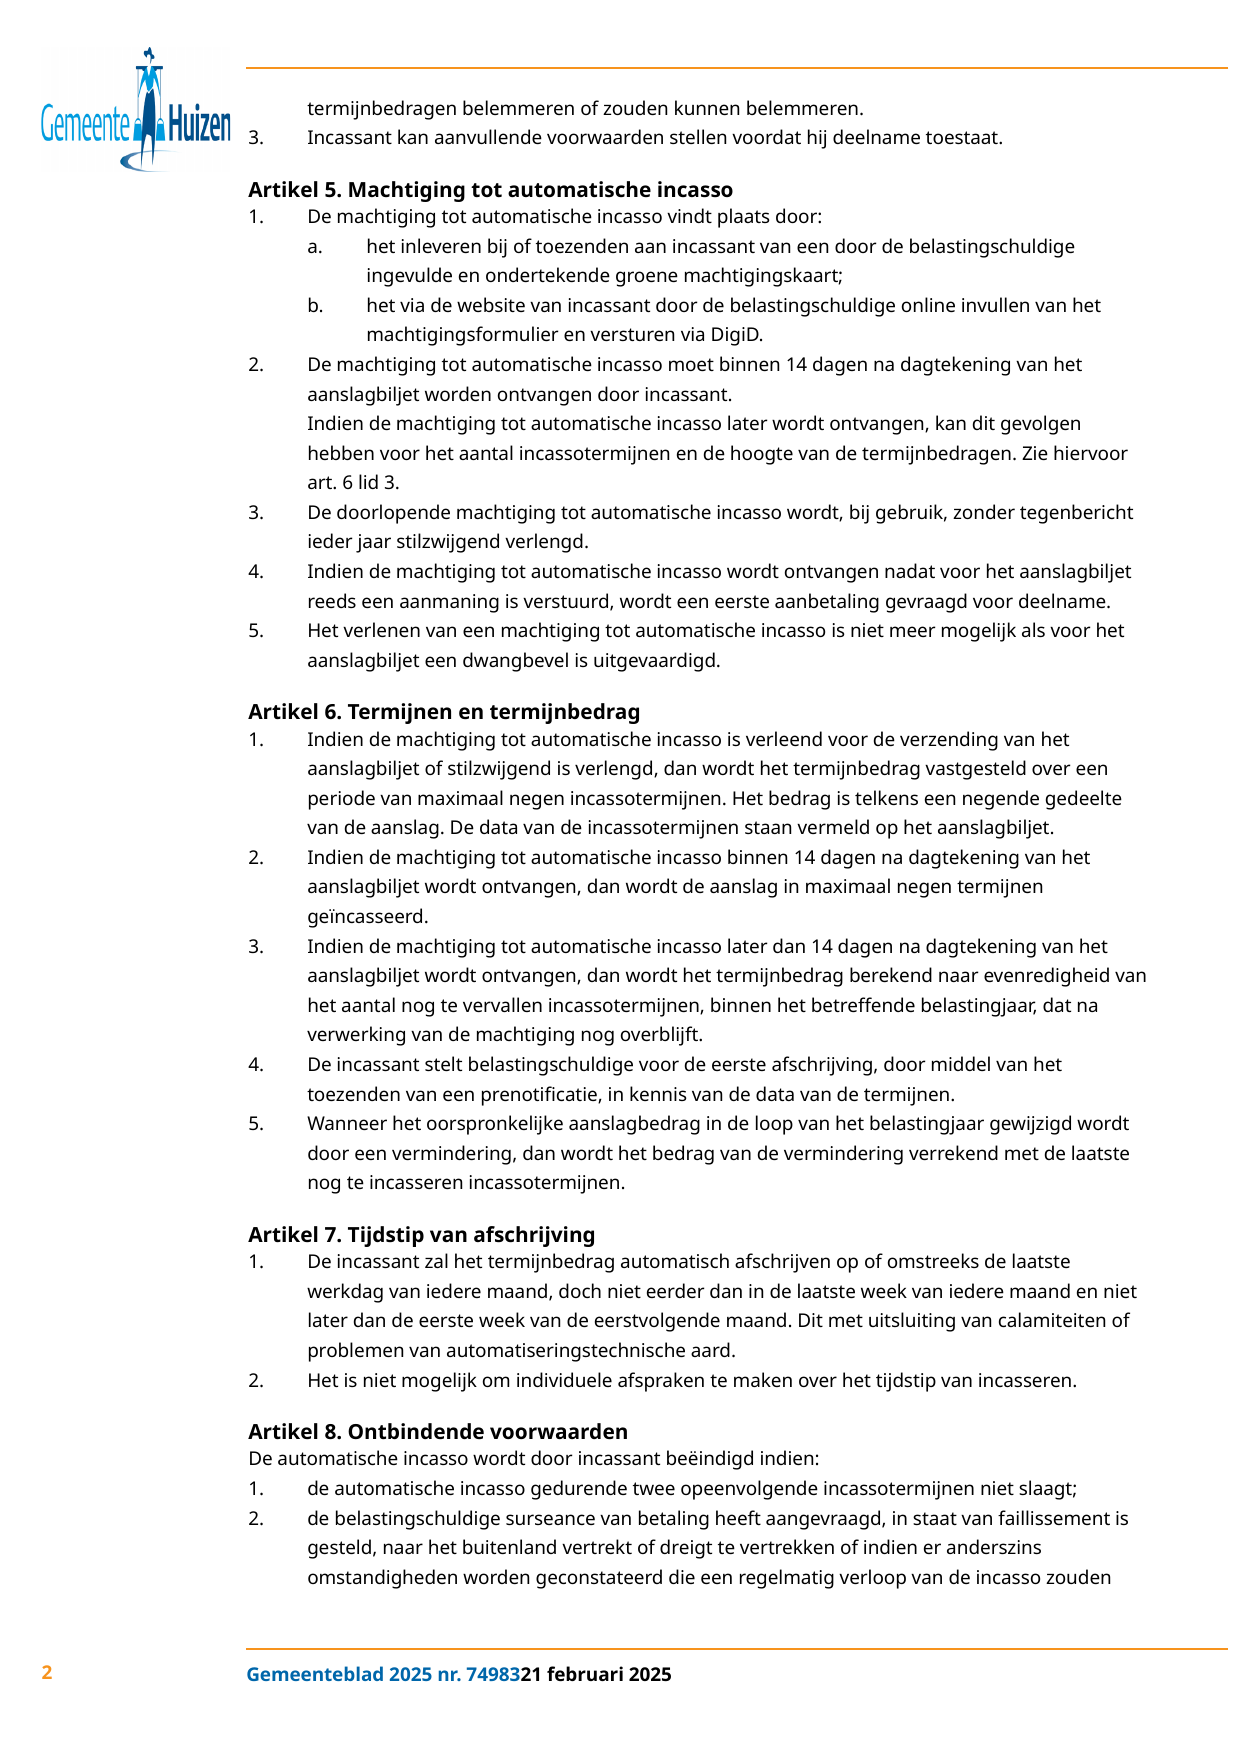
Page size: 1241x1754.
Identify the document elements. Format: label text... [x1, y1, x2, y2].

text Artikel 6. Termijnen en termijnbedrag [248, 697, 1152, 726]
text Artikel 8. Ontbindende voorwaarden [248, 1417, 1152, 1446]
list de belastingschuldige surseance van betaling heeft aangevraagd, in staat van faillissement is gesteld, naar het buitenland vertrekt of dreigt te vertrekken of indien er anderszins omstandigheden worden geconstateerd die een regelmatig verloop van de incasso zouden [248, 1505, 1152, 1590]
list het via de website van incassant door de belastingschuldige online invullen van het machtigingsformulier en versturen via DigiD. [307, 292, 1152, 347]
list Wanneer het oorspronkelijke aanslagbedrag in de loop van het belastingjaar gewijzigd wordt door een vermindering, dan wordt het bedrag van de vermindering verrekend met de laatste nog te incasseren incassotermijnen. [248, 1110, 1152, 1195]
list De doorlopende machtiging tot automatische incasso wordt, bij gebruik, zonder tegenbericht ieder jaar stilzwijgend verlengd. [248, 499, 1152, 554]
list Het verlenen van een machtiging tot automatische incasso is niet meer mogelijk als voor het aanslagbiljet een dwangbevel is uitgevaardigd. [248, 617, 1152, 673]
list de automatische incasso gedurende twee opeenvolgende incassotermijnen niet slaagt; [248, 1475, 1152, 1501]
text Artikel 7. Tijdstip van afschrijving [248, 1220, 1152, 1248]
list Indien de machtiging tot automatische incasso binnen 14 dagen na dagtekening van het aanslagbiljet wordt ontvangen, dan wordt de aanslag in maximaal negen termijnen geïncasseerd. [248, 844, 1152, 929]
list Indien de machtiging tot automatische incasso later wordt ontvangen, kan dit gevolgen hebben voor het aantal incassotermijnen en de hoogte van de termijnbedragen. Zie hiervoor art. 6 lid 3. [248, 410, 1152, 495]
list Het is niet mogelijk om individuele afspraken te maken over het tijdstip van incasseren. [248, 1367, 1152, 1392]
list De machtiging tot automatische incasso moet binnen 14 dagen na dagtekening van het aanslagbiljet worden ontvangen door incassant. [248, 351, 1152, 406]
list Indien de machtiging tot automatische incasso is verleend voor de verzending van het aanslagbiljet of stilzwijgend is verlengd, dan wordt het termijnbedrag vastgesteld over een periode van maximaal negen incassotermijnen. Het bedrag is telkens een negende gedeelte van de aanslag. De data van de incassotermijnen staan vermeld op het aanslagbiljet. [248, 726, 1152, 840]
text Artikel 5. Machtiging tot automatische incasso [248, 175, 1152, 203]
list De incassant stelt belastingschuldige voor de eerste afschrijving, door middel van het toezenden van een prenotificatie, in kennis van de data van de termijnen. [248, 1051, 1152, 1107]
list Indien de machtiging tot automatische incasso later dan 14 dagen na dagtekening van het aanslagbiljet wordt ontvangen, dan wordt het termijnbedrag berekend naar evenredigheid van het aantal nog te vervallen incassotermijnen, binnen het betreffende belastingjaar, dat na verwerking van de machtiging nog overblijft. [248, 933, 1152, 1047]
picture [41, 47, 231, 172]
list De incassant zal het termijnbedrag automatisch afschrijven op of omstreeks de laatste werkdag van iedere maand, doch niet eerder dan in de laatste week van iedere maand en niet later dan de eerste week van de eerstvolgende maand. Dit met uitsluiting van calamiteiten of problemen van automatiseringstechnische aard. [248, 1248, 1152, 1363]
list het inleveren bij of toezenden aan incassant van een door de belastingschuldige ingevulde en ondertekende groene machtigingskaart; [307, 233, 1152, 288]
list termijnbedragen belemmeren of zouden kunnen belemmeren. [248, 95, 1152, 121]
list Incassant kan aanvullende voorwaarden stellen voordat hij deelname toestaat. [248, 124, 1152, 150]
list Indien de machtiging tot automatische incasso wordt ontvangen nadat voor het aanslagbiljet reeds een aanmaning is verstuurd, wordt een eerste aanbetaling gevraagd voor deelname. [248, 558, 1152, 613]
text De automatische incasso wordt door incassant beëindigd indien: [248, 1446, 1152, 1471]
list De machtiging tot automatische incasso vindt plaats door: [248, 203, 1152, 229]
